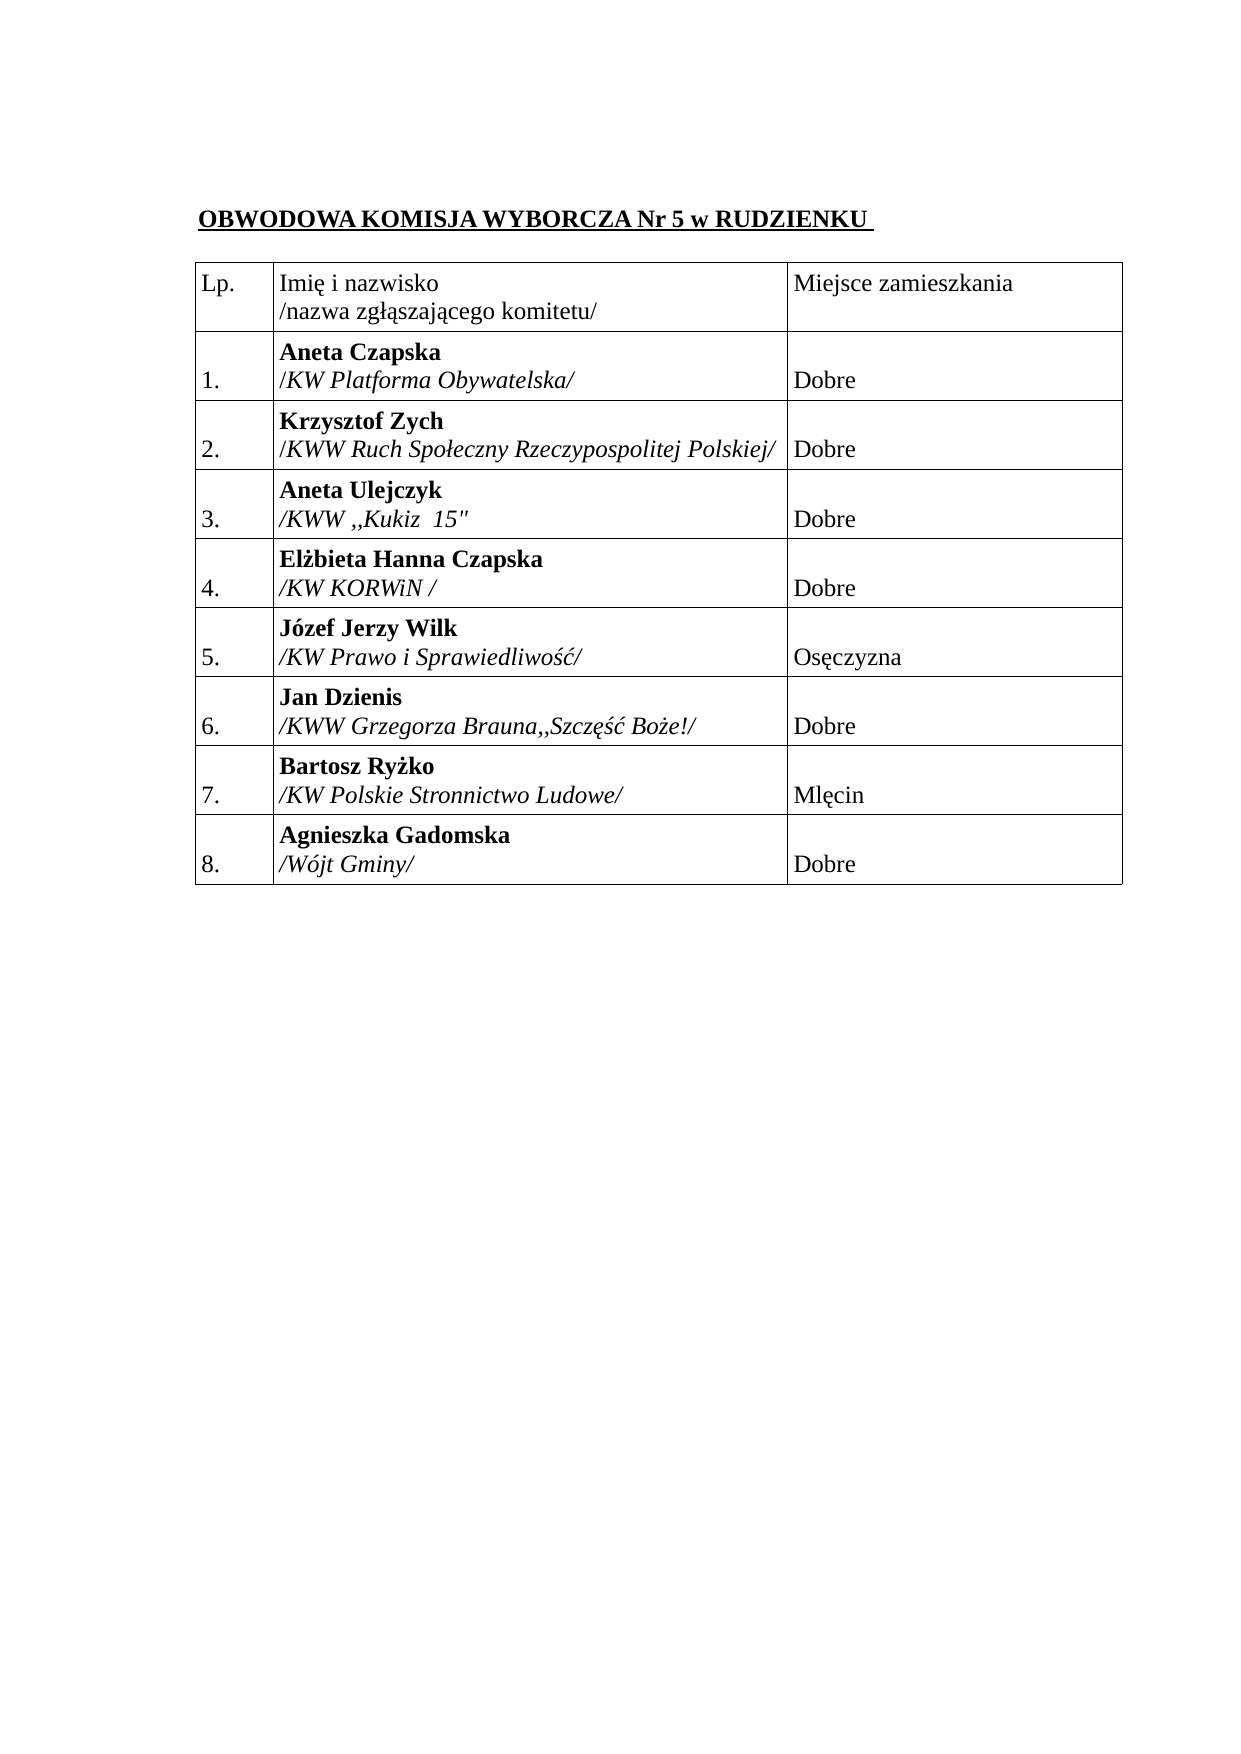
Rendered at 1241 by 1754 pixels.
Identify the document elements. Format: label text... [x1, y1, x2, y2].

table_cell Józef Jerzy Wilk /KW Prawo i Sprawiedliwość/ [274, 608, 787, 676]
table_cell 1. [196, 332, 273, 400]
table_cell Osęczyzna [788, 608, 1122, 676]
table_cell 6. [196, 677, 273, 745]
table_cell Dobre [788, 401, 1122, 469]
table_cell 7. [196, 746, 273, 814]
table_cell Aneta Ulejczyk /KWW ,,Kukiz 15" [274, 470, 787, 538]
table_cell 8. [196, 815, 273, 883]
table_cell Agnieszka Gadomska /Wójt Gminy/ [274, 815, 787, 883]
table_header Lp. [196, 263, 273, 331]
table_cell Aneta Czapska /KW Platforma Obywatelska/ [274, 332, 787, 400]
table_cell 2. [196, 401, 273, 469]
table_cell 3. [196, 470, 273, 538]
table_cell Jan Dzienis /KWW Grzegorza Brauna,,Szczęść Boże!/ [274, 677, 787, 745]
table_cell Bartosz Ryżko /KW Polskie Stronnictwo Ludowe/ [274, 746, 787, 814]
table_header Imię i nazwisko /nazwa zgłąszającego komitetu/ [274, 263, 787, 331]
table_cell Dobre [788, 539, 1122, 607]
table_cell Dobre [788, 677, 1122, 745]
table_cell Krzysztof Zych /KWW Ruch Społeczny Rzeczypospolitej Polskiej/ [274, 401, 787, 469]
table_cell Elżbieta Hanna Czapska /KW KORWiN / [274, 539, 787, 607]
table_cell 5. [196, 608, 273, 676]
table_cell Dobre [788, 470, 1122, 538]
table_cell Dobre [788, 815, 1122, 883]
table_cell Mlęcin [788, 746, 1122, 814]
table_cell Dobre [788, 332, 1122, 400]
table_cell 4. [196, 539, 273, 607]
text OBWODOWA KOMISJA WYBORCZA Nr 5 w RUDZIENKU [118, 204, 1122, 233]
table_header Miejsce zamieszkania [788, 263, 1122, 331]
